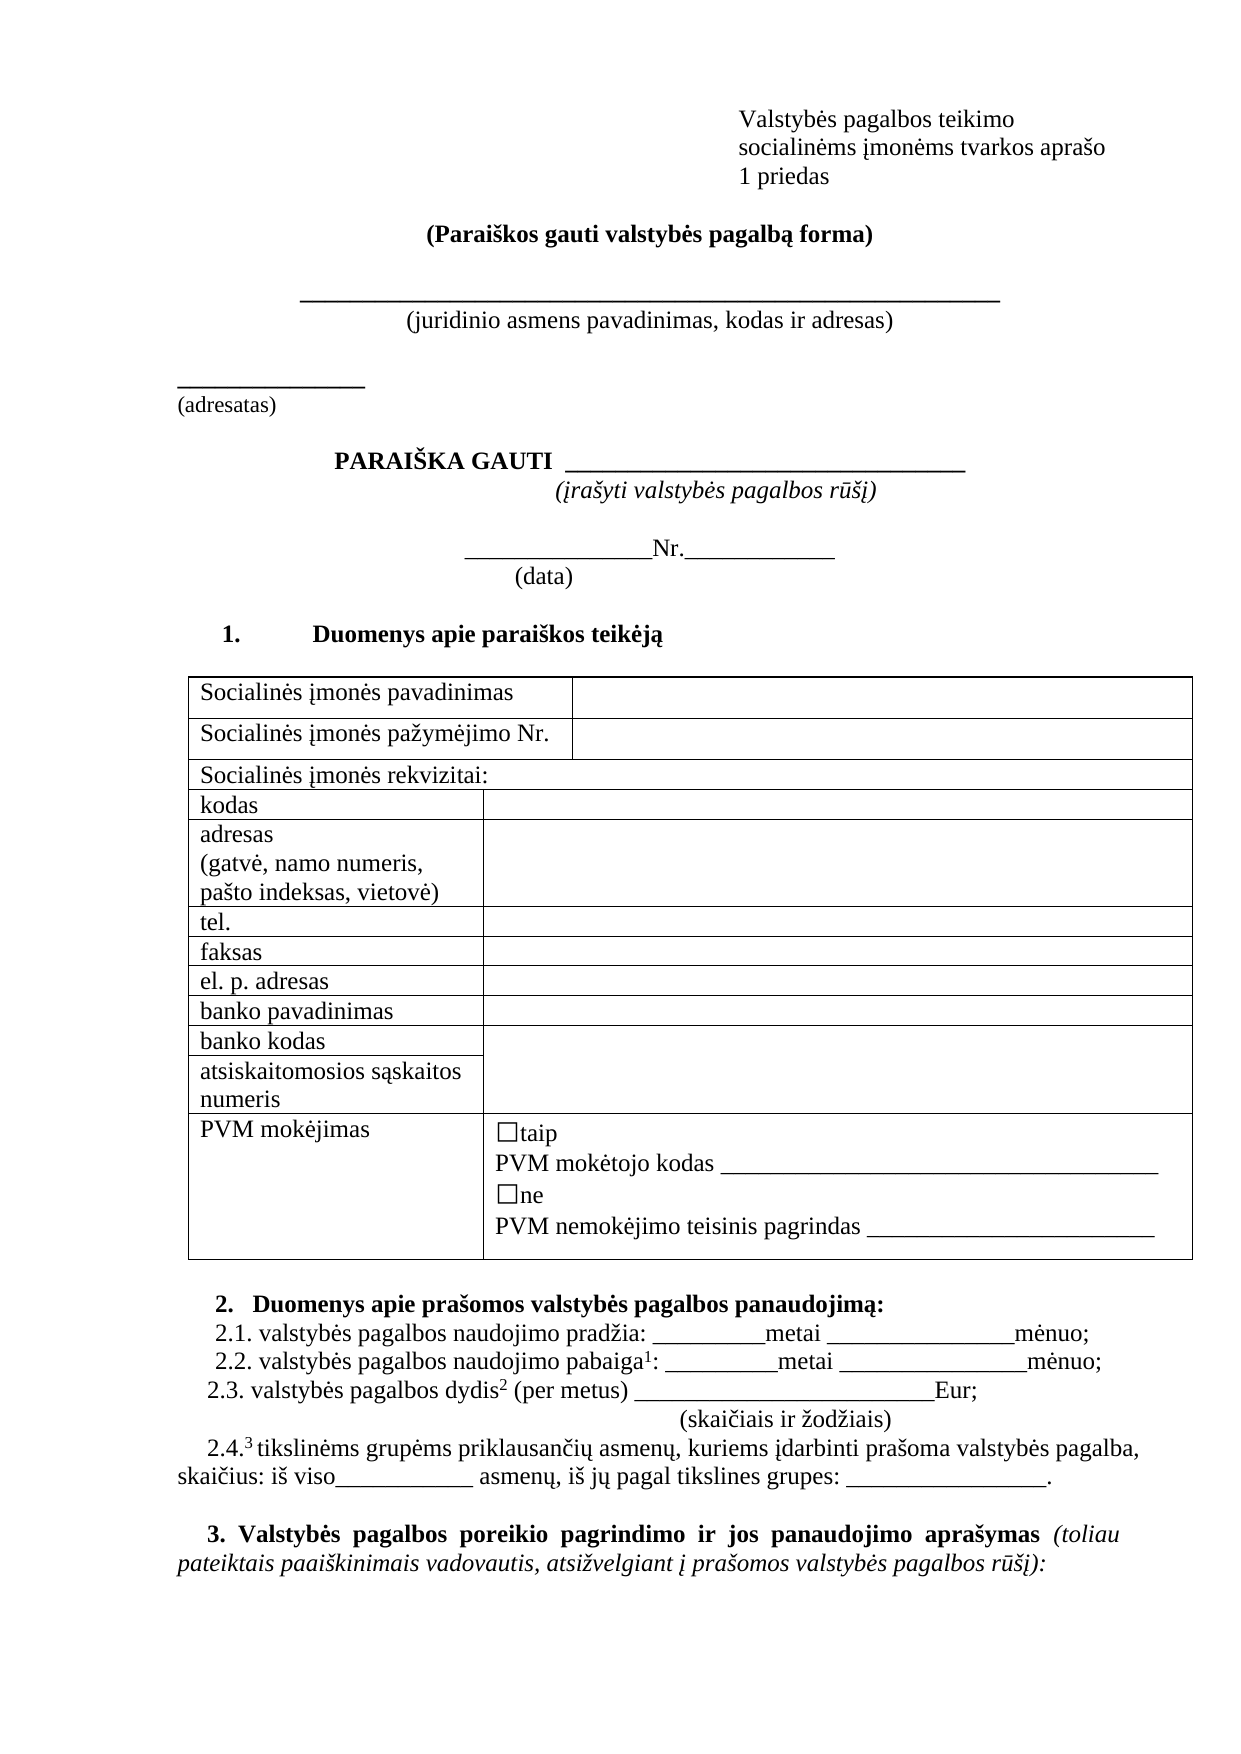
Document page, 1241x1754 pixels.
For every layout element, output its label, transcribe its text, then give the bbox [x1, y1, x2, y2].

text (Paraiškos gauti valstybės pagalbą forma) [177, 219, 1122, 247]
text 2.3. valstybės pagalbos dydis2 (per metus) ________________________Eur; [177, 1375, 1159, 1404]
table_cell PVM mokėjimas [189, 1114, 483, 1259]
table_cell tel. [189, 907, 483, 936]
text 2.1. valstybės pagalbos naudojimo pradžia: _________metai _______________mėnuo; [177, 1318, 1122, 1346]
table_cell banko pavadinimas [189, 996, 483, 1025]
text 1 priedas [738, 161, 1122, 190]
text _______________Nr.____________ [177, 533, 1122, 561]
text 1. Duomenys apie paraiškos teikėją [177, 619, 1122, 648]
table_header Socialinės įmonės pavadinimas [189, 678, 572, 717]
table_cell adresas (gatvė, namo numeris, pašto indeksas, vietovė) [189, 820, 483, 906]
table_cell [484, 966, 1192, 995]
table_cell ⬜taip PVM mokėtojo kodas ___________________________________ ⬜ne PVM nemokėjimo teisinis pagrindas _______________________ [484, 1114, 1192, 1259]
table_cell Socialinės įmonės pažymėjimo Nr. [189, 719, 572, 759]
table_cell [484, 1026, 1192, 1113]
table_cell [484, 907, 1192, 936]
table_cell [484, 790, 1192, 818]
text 2.4.3 tikslinėms grupėms priklausančių asmenų, kuriems įdarbinti prašoma valstybės pagalba, skaičius: iš viso___________ asmenų, iš jų pagal tikslines grupes: ________________. [177, 1433, 1159, 1490]
text 3. Valstybės pagalbos poreikio pagrindimo ir jos panaudojimo aprašymas (toliau pateiktais paaiškinimais vadovautis, atsižvelgiant į prašomos valstybės pagalbos rūšį): [177, 1519, 1122, 1576]
table_cell [484, 820, 1192, 906]
text ________________________________________________________ [177, 276, 1122, 305]
text Valstybės pagalbos teikimo [738, 104, 1122, 132]
table_cell el. p. adresas [189, 966, 483, 995]
text (įrašyti valstybės pagalbos rūšį) [177, 475, 1122, 504]
text Paraiška gauti ________________________________ [177, 446, 1122, 475]
text (adresatas) [177, 391, 1122, 418]
text (skaičiais ir žodžiais) [177, 1404, 1159, 1433]
table_cell atsiskaitomosios sąskaitos numeris [189, 1056, 483, 1113]
text 2.2. valstybės pagalbos naudojimo pabaiga1: _________metai _______________mėnuo; [177, 1346, 1122, 1375]
text (data) [177, 561, 1122, 590]
text 2. Duomenys apie prašomos valstybės pagalbos panaudojimą: [177, 1289, 1122, 1318]
table_cell [573, 719, 1192, 759]
table_cell banko kodas [189, 1026, 483, 1055]
table_cell faksas [189, 937, 483, 965]
text (juridinio asmens pavadinimas, kodas ir adresas) [177, 305, 1122, 334]
table_cell kodas [189, 790, 483, 818]
table_cell [484, 996, 1192, 1025]
table_cell Socialinės įmonės rekvizitai: [189, 760, 1192, 789]
text _______________ [177, 362, 1122, 391]
table_cell [484, 937, 1192, 965]
table_header [573, 678, 1192, 717]
text socialinėms įmonėms tvarkos aprašo [738, 132, 1122, 161]
